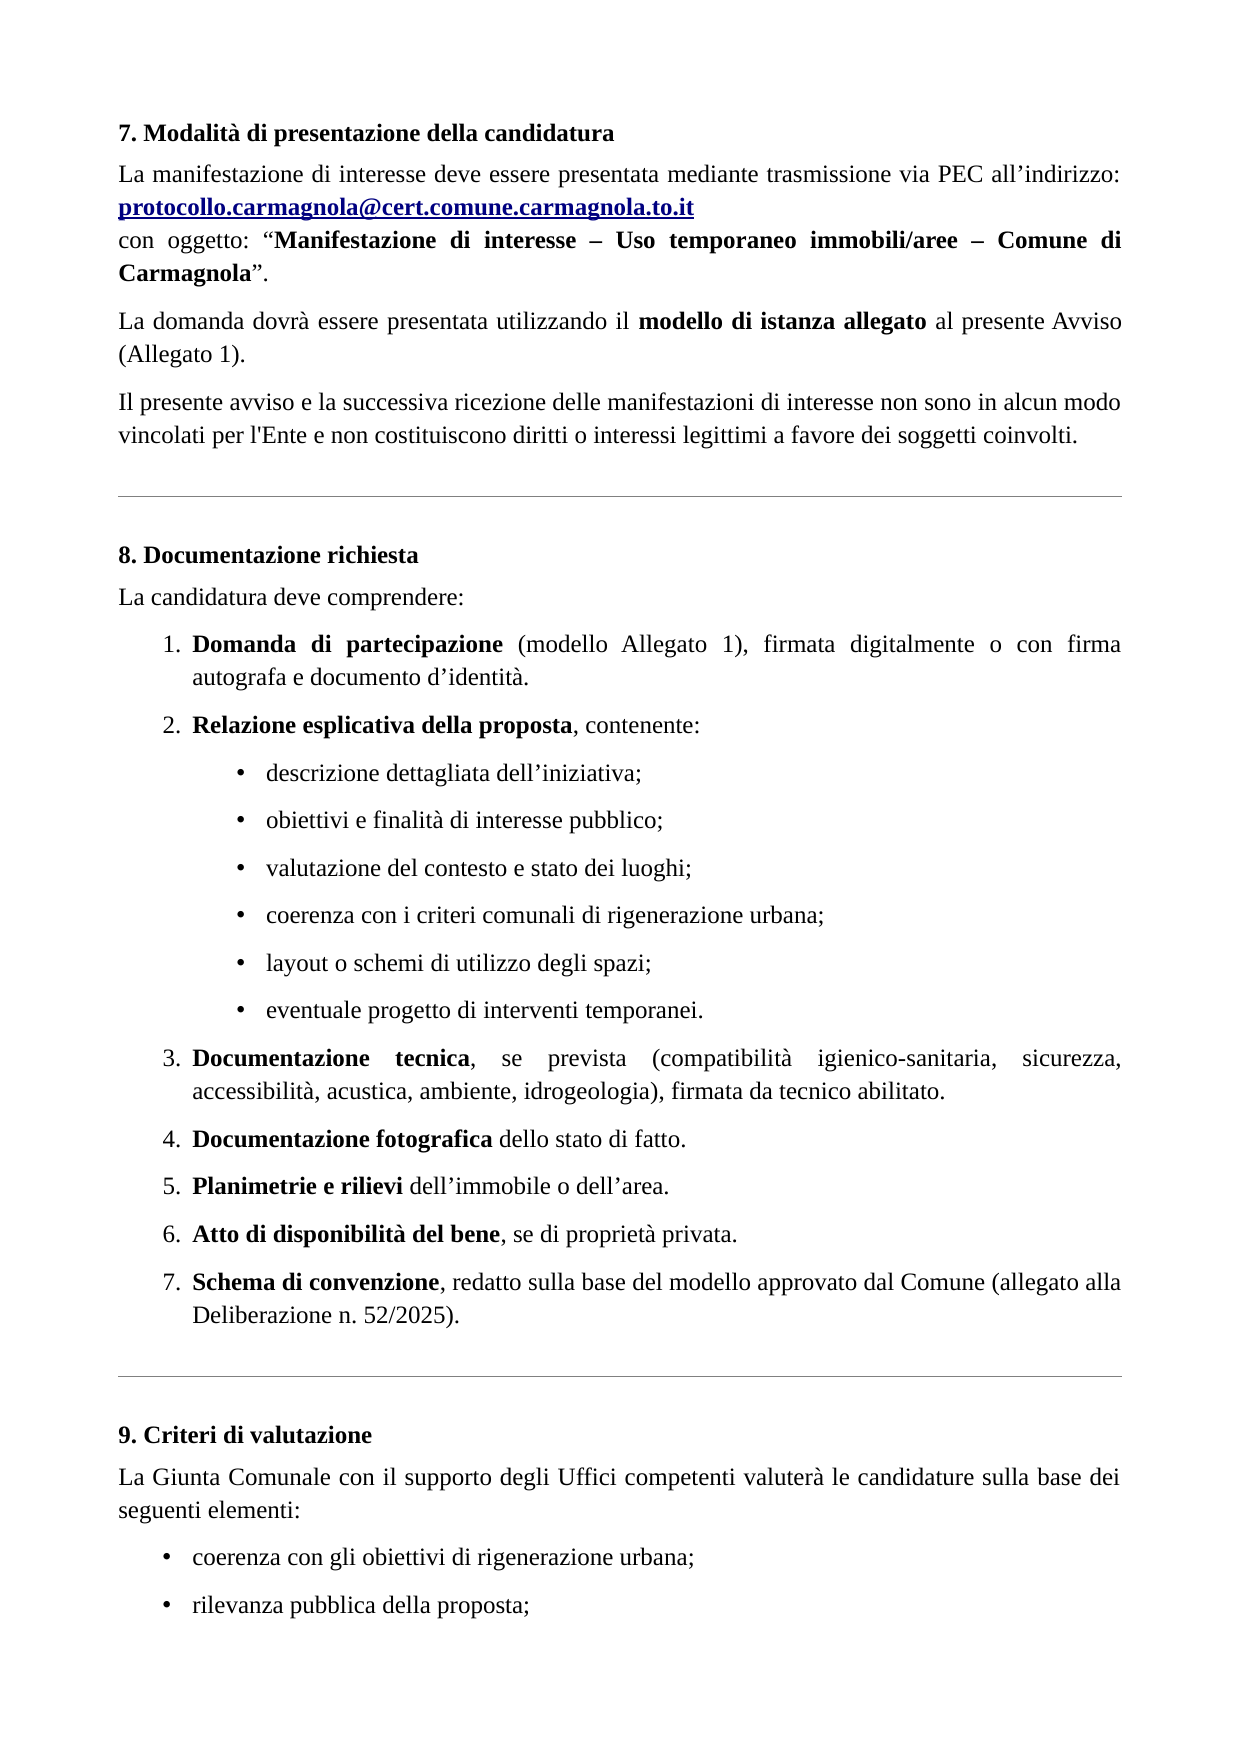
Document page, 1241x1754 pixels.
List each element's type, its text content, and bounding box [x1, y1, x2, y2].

list descrizione dettagliata dell’iniziativa; [236, 758, 1122, 786]
list Relazione esplicativa della proposta, contenente: [162, 710, 1122, 739]
text La manifestazione di interesse deve essere presentata mediante trasmissione via PEC all’indirizzo: protocollo.carmagnola@cert.comune.carmagnola.to.it con oggetto: “Manifestazione di interesse – Uso temporaneo immobili/aree – Comune di Carmagnola”. [118, 159, 1122, 287]
list obiettivi e finalità di interesse pubblico; [236, 805, 1122, 834]
subtitle 7. Modalità di presentazione della candidatura [118, 118, 1122, 147]
subtitle 9. Criteri di valutazione [118, 1421, 1122, 1449]
list Schema di convenzione, redatto sulla base del modello approvato dal Comune (allegato alla Deliberazione n. 52/2025). [162, 1267, 1122, 1328]
text La Giunta Comunale con il supporto degli Uffici competenti valuterà le candidature sulla base dei seguenti elementi: [118, 1462, 1122, 1523]
text La domanda dovrà essere presentata utilizzando il modello di istanza allegato al presente Avviso (Allegato 1). [118, 306, 1122, 368]
list layout o schemi di utilizzo degli spazi; [236, 948, 1122, 977]
text La candidatura deve comprendere: [118, 582, 1122, 611]
list coerenza con i criteri comunali di rigenerazione urbana; [236, 900, 1122, 929]
list Atto di disponibilità del bene, se di proprietà privata. [162, 1219, 1122, 1248]
list valutazione del contesto e stato dei luoghi; [236, 853, 1122, 882]
list eventuale progetto di interventi temporanei. [236, 996, 1122, 1024]
list Planimetrie e rilievi dell’immobile o dell’area. [162, 1171, 1122, 1200]
list Documentazione tecnica, se prevista (compatibilità igienico-sanitaria, sicurezza, accessibilità, acustica, ambiente, idrogeologia), firmata da tecnico abilitato. [162, 1043, 1122, 1105]
list Documentazione fotografica dello stato di fatto. [162, 1124, 1122, 1153]
subtitle 8. Documentazione richiesta [118, 541, 1122, 569]
list Domanda di partecipazione (modello Allegato 1), firmata digitalmente o con firma autografa e documento d’identità. [162, 629, 1122, 691]
list rilevanza pubblica della proposta; [162, 1590, 1122, 1619]
text Il presente avviso e la successiva ricezione delle manifestazioni di interesse non sono in alcun modo vincolati per l'Ente e non costituiscono diritti o interessi legittimi a favore dei soggetti coinvolti. [118, 387, 1122, 448]
list coerenza con gli obiettivi di rigenerazione urbana; [162, 1542, 1122, 1571]
